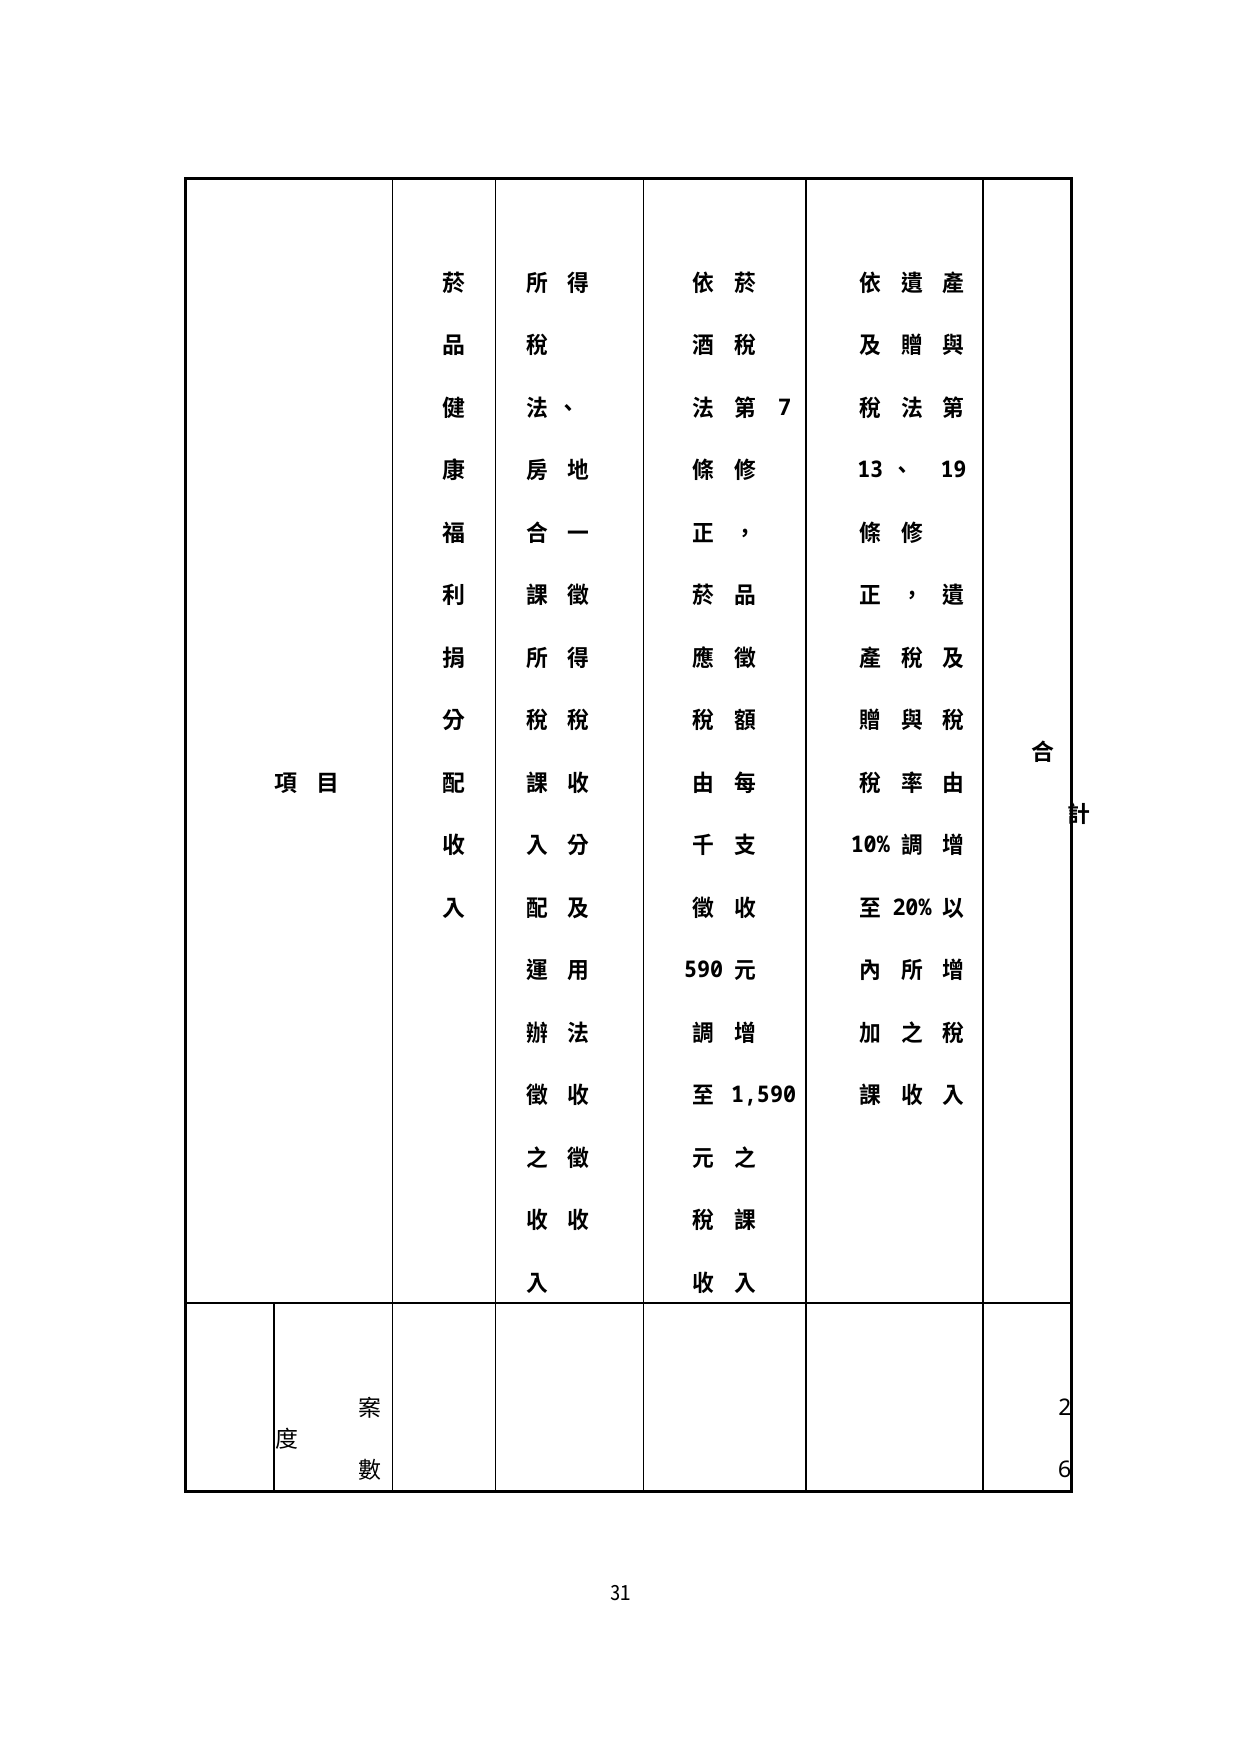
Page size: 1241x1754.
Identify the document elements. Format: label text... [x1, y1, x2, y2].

table_cell 26 [984, 1304, 1070, 1490]
table_cell 預算案數 [275, 1304, 392, 1490]
table_cell [807, 1304, 982, 1490]
table_cell [393, 1304, 495, 1490]
table_cell [496, 1304, 643, 1490]
table_header 菸品健康福利捐分配收入 [393, 180, 495, 1302]
table_header 合計 [984, 180, 1070, 1302]
table_cell [644, 1304, 805, 1490]
table_header 依菸酒稅法第7條修正，菸品應徵稅額由每千支徵收590元調增至1,590元之稅課收入 [644, 180, 805, 1302]
table_header 所得稅法、房地合一課徵所得稅稅課收入分配及運用辦法徵收之徵收收入 [496, 180, 643, 1302]
table_cell 112年度 [187, 1304, 273, 1490]
table_header 依遺產及贈與稅法第13、19條修正，遺產稅及贈與稅稅率由10%調增至20%以內所增加之稅課收入 [807, 180, 982, 1302]
table_header 項目 [187, 180, 392, 1302]
